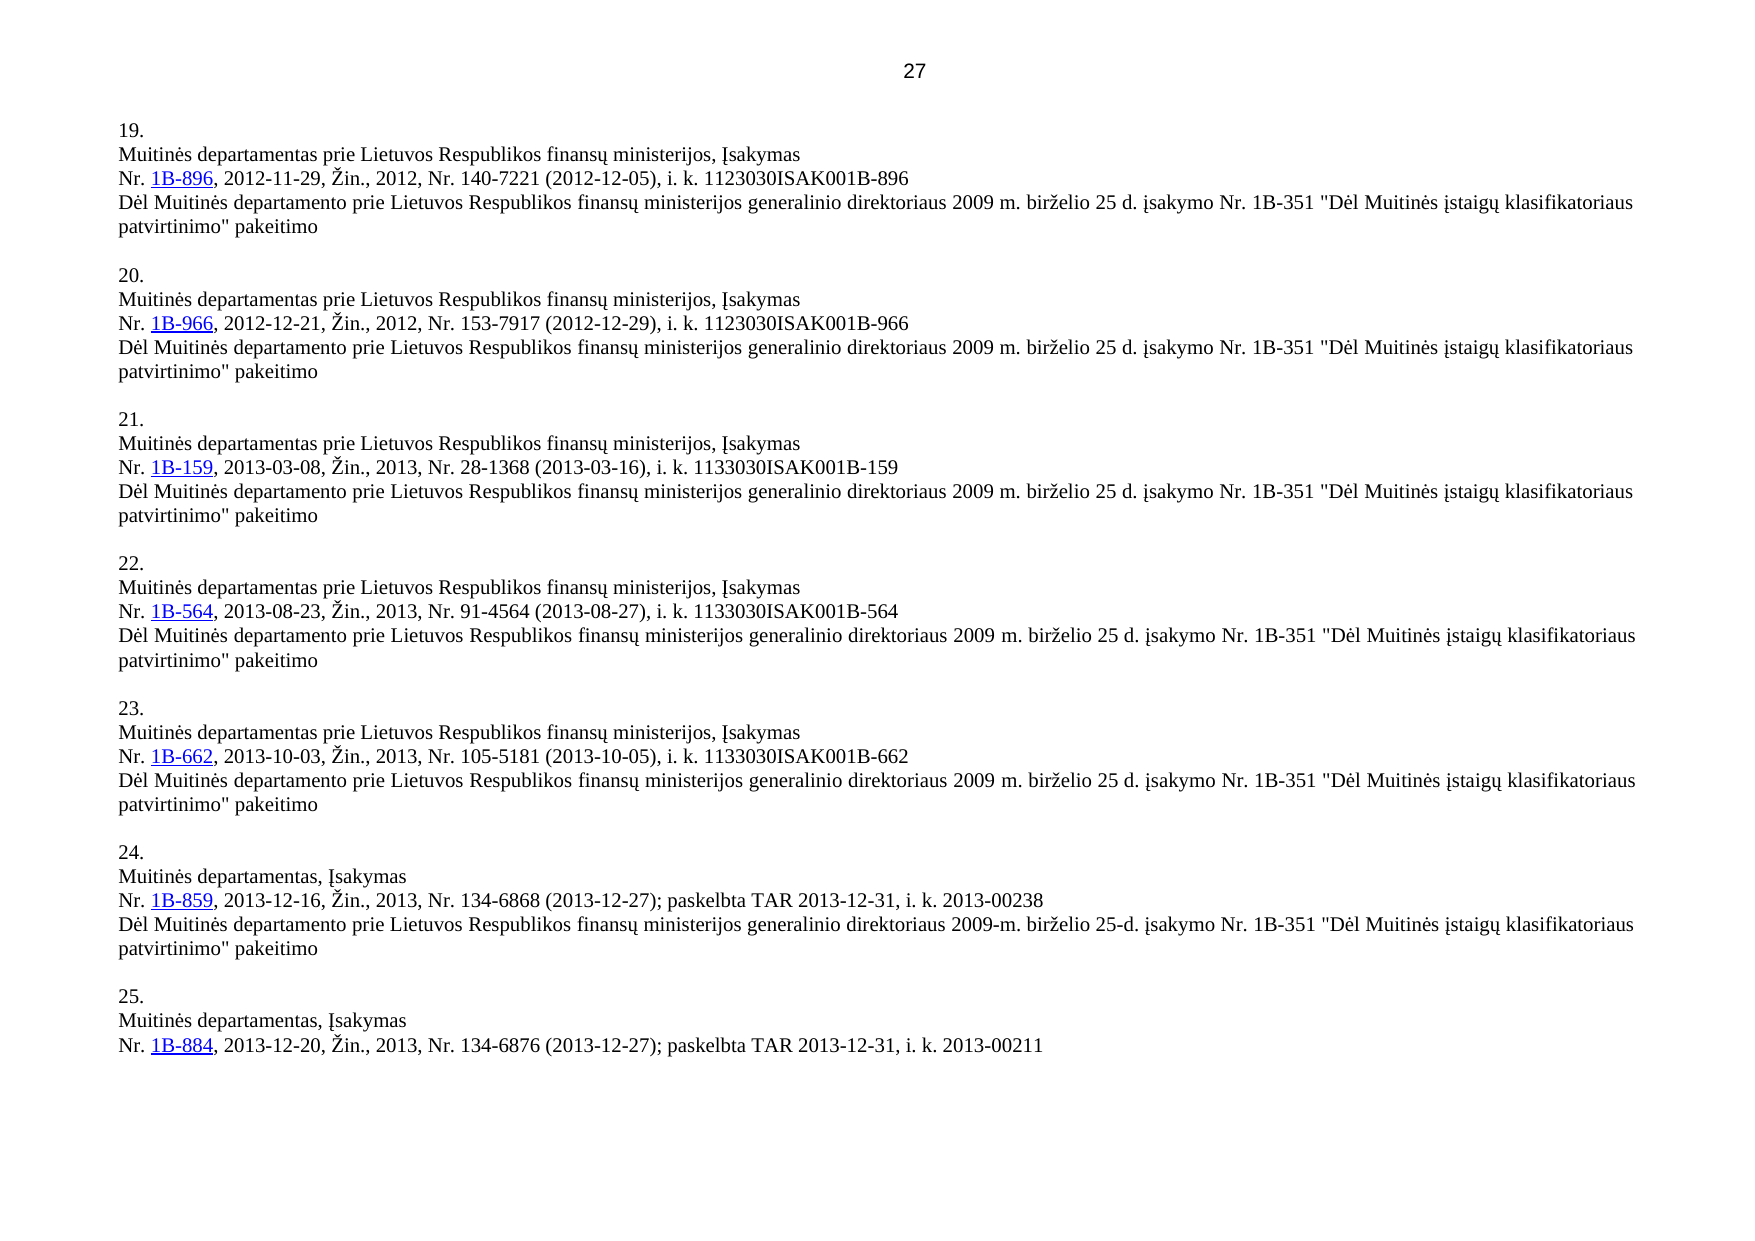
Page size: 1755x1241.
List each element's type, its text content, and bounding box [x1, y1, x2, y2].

text Muitinės departamentas, Įsakymas [118, 1008, 1636, 1032]
text 22. [118, 551, 1636, 575]
text Muitinės departamentas prie Lietuvos Respublikos finansų ministerijos, Įsakymas [118, 142, 1636, 166]
text Dėl Muitinės departamento prie Lietuvos Respublikos finansų ministerijos generalinio direktoriaus 2009 m. birželio 25 d. įsakymo Nr. 1B-351 "Dėl Muitinės įstaigų klasifikatoriaus patvirtinimo" pakeitimo [118, 335, 1636, 383]
text Dėl Muitinės departamento prie Lietuvos Respublikos finansų ministerijos generalinio direktoriaus 2009-m. birželio 25-d. įsakymo Nr. 1B-351 "Dėl Muitinės įstaigų klasifikatoriaus patvirtinimo" pakeitimo [118, 912, 1636, 960]
text 20. [118, 262, 1636, 287]
text 23. [118, 696, 1636, 720]
text Nr. 1B-884, 2013-12-20, Žin., 2013, Nr. 134-6876 (2013-12-27); paskelbta TAR 2013-12-31, i. k. 2013-00211 [118, 1032, 1636, 1057]
text Dėl Muitinės departamento prie Lietuvos Respublikos finansų ministerijos generalinio direktoriaus 2009 m. birželio 25 d. įsakymo Nr. 1B-351 "Dėl Muitinės įstaigų klasifikatoriaus patvirtinimo" pakeitimo [118, 479, 1636, 527]
text Dėl Muitinės departamento prie Lietuvos Respublikos finansų ministerijos generalinio direktoriaus 2009 m. birželio 25 d. įsakymo Nr. 1B-351 "Dėl Muitinės įstaigų klasifikatoriaus patvirtinimo" pakeitimo [118, 623, 1636, 672]
text Muitinės departamentas prie Lietuvos Respublikos finansų ministerijos, Įsakymas [118, 431, 1636, 455]
text 25. [118, 984, 1636, 1008]
text Nr. 1B-662, 2013-10-03, Žin., 2013, Nr. 105-5181 (2013-10-05), i. k. 1133030ISAK001B-662 [118, 744, 1636, 768]
text 24. [118, 840, 1636, 864]
text Muitinės departamentas prie Lietuvos Respublikos finansų ministerijos, Įsakymas [118, 720, 1636, 744]
text Muitinės departamentas prie Lietuvos Respublikos finansų ministerijos, Įsakymas [118, 575, 1636, 599]
text Dėl Muitinės departamento prie Lietuvos Respublikos finansų ministerijos generalinio direktoriaus 2009 m. birželio 25 d. įsakymo Nr. 1B-351 "Dėl Muitinės įstaigų klasifikatoriaus patvirtinimo" pakeitimo [118, 190, 1636, 238]
text Nr. 1B-859, 2013-12-16, Žin., 2013, Nr. 134-6868 (2013-12-27); paskelbta TAR 2013-12-31, i. k. 2013-00238 [118, 888, 1636, 912]
text 19. [118, 118, 1636, 142]
text Nr. 1B-966, 2012-12-21, Žin., 2012, Nr. 153-7917 (2012-12-29), i. k. 1123030ISAK001B-966 [118, 311, 1636, 335]
text 21. [118, 407, 1636, 431]
text Muitinės departamentas, Įsakymas [118, 864, 1636, 888]
text Nr. 1B-159, 2013-03-08, Žin., 2013, Nr. 28-1368 (2013-03-16), i. k. 1133030ISAK001B-159 [118, 455, 1636, 479]
text Muitinės departamentas prie Lietuvos Respublikos finansų ministerijos, Įsakymas [118, 287, 1636, 311]
text Nr. 1B-896, 2012-11-29, Žin., 2012, Nr. 140-7221 (2012-12-05), i. k. 1123030ISAK001B-896 [118, 166, 1636, 190]
text Nr. 1B-564, 2013-08-23, Žin., 2013, Nr. 91-4564 (2013-08-27), i. k. 1133030ISAK001B-564 [118, 599, 1636, 623]
text Dėl Muitinės departamento prie Lietuvos Respublikos finansų ministerijos generalinio direktoriaus 2009 m. birželio 25 d. įsakymo Nr. 1B-351 "Dėl Muitinės įstaigų klasifikatoriaus patvirtinimo" pakeitimo [118, 768, 1636, 816]
